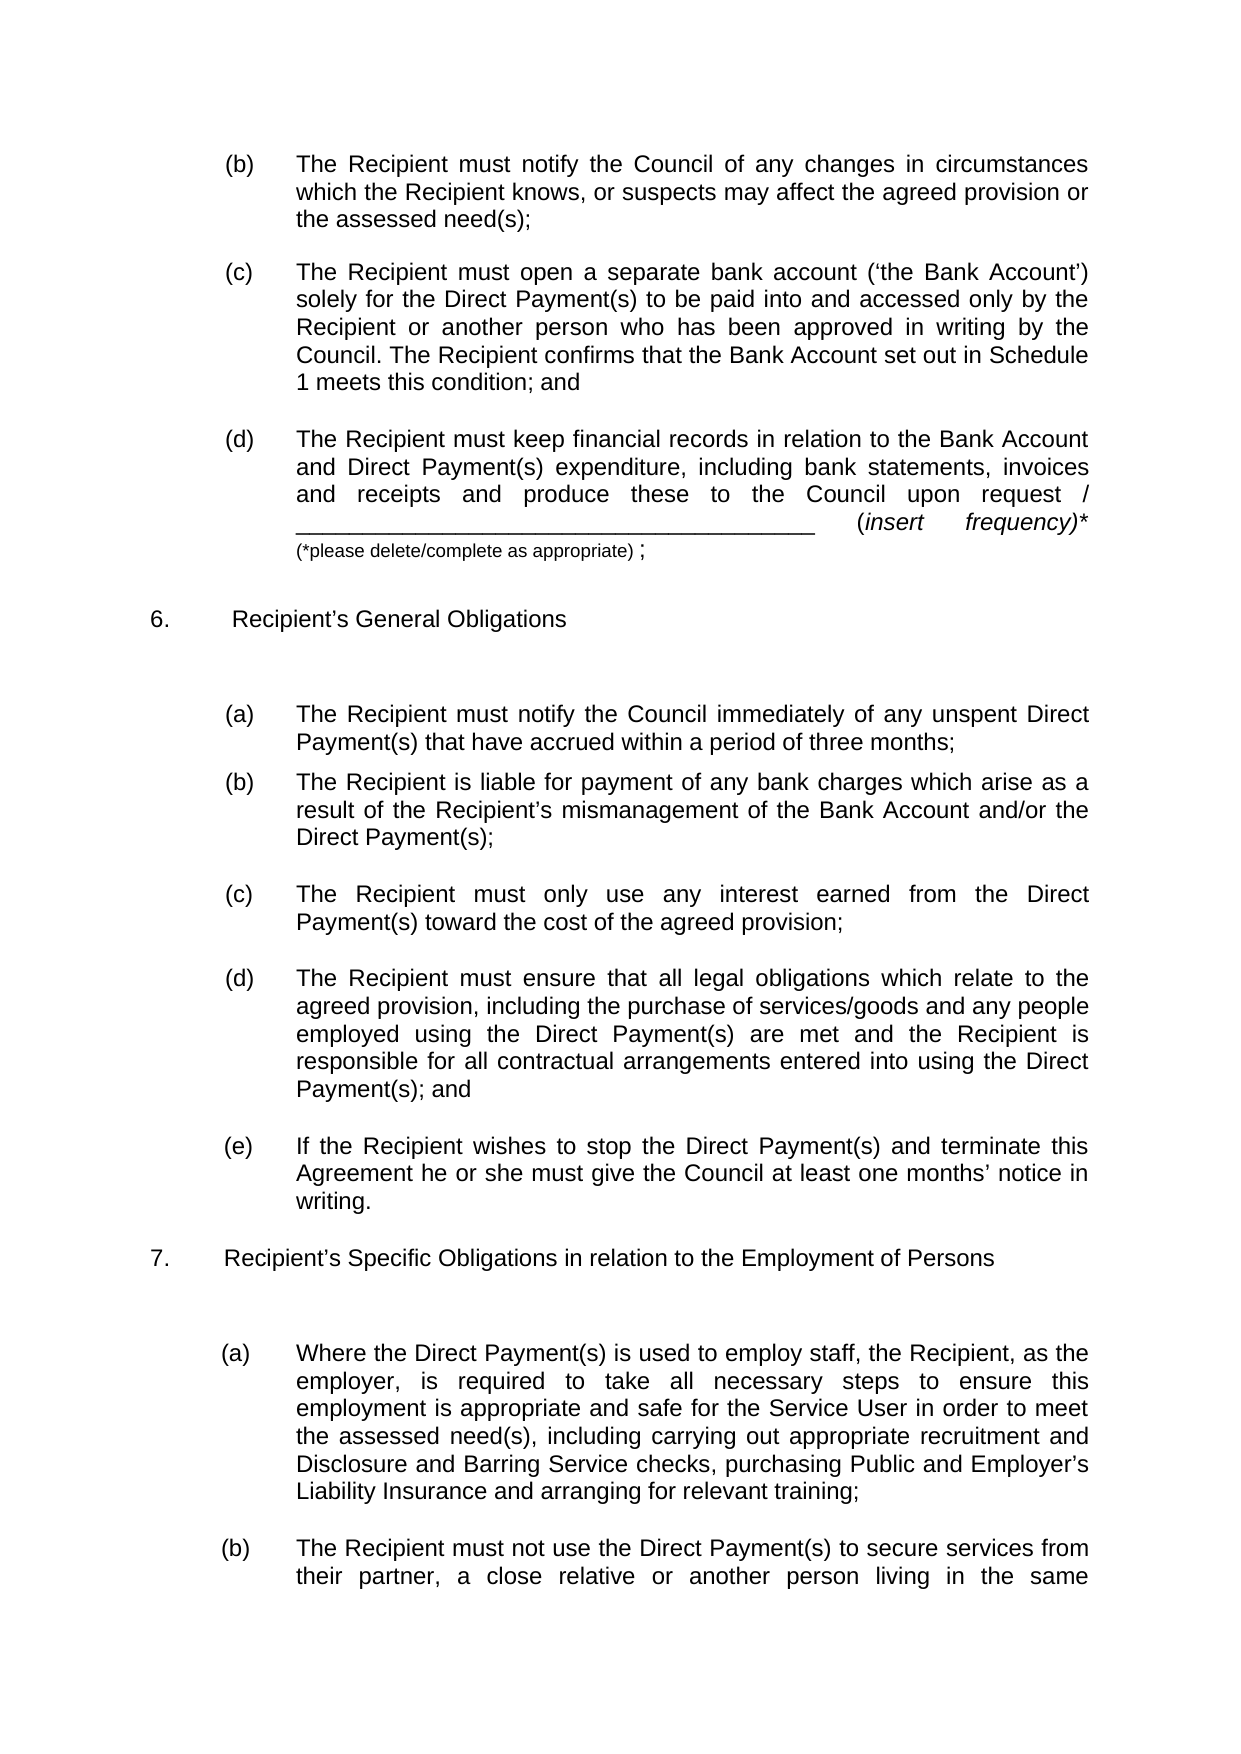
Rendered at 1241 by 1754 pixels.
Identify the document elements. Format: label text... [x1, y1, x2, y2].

text (c) The Recipient must open a separate bank account (‘the Bank Account’) solely for the Direct Payment(s) to be paid into and accessed only by the Recipient or another person who has been approved in writing by the Council. The Recipient confirms that the Bank Account set out in Schedule 1 meets this condition; and [225, 258, 1090, 396]
text (b) The Recipient must notify the Council of any changes in circumstances which the Recipient knows, or suspects may affect the agreed provision or the assessed need(s); [225, 150, 1090, 233]
text (a) The Recipient must notify the Council immediately of any unspent Direct Payment(s) that have accrued within a period of three months; [225, 700, 1090, 756]
text (c) The Recipient must only use any interest earned from the Direct Payment(s) toward the cost of the agreed provision; [225, 880, 1090, 935]
text (e) If the Recipient wishes to stop the Direct Payment(s) and terminate this Agreement he or she must give the Council at least one months’ notice in writing. [224, 1132, 1090, 1214]
text (d) The Recipient must keep financial records in relation to the Bank Account and Direct Payment(s) expenditure, including bank statements, invoices and receipts and produce these to the Council upon request / _______________________________________ (insert frequency)* (*please delete/complete as appropriate) ; [225, 425, 1090, 563]
text (d) The Recipient must ensure that all legal obligations which relate to the agreed provision, including the purchase of services/goods and any people employed using the Direct Payment(s) are met and the Recipient is responsible for all contractual arrangements entered into using the Direct Payment(s); and [225, 964, 1090, 1102]
text (b) The Recipient is liable for payment of any bank charges which arise as a result of the Recipient’s mismanagement of the Bank Account and/or the Direct Payment(s); [225, 768, 1090, 851]
text 7. Recipient’s Specific Obligations in relation to the Employment of Persons [150, 1243, 1090, 1271]
text (b) The Recipient must not use the Direct Payment(s) to secure services from their partner, a close relative or another person living in the same [221, 1534, 1090, 1589]
text (a) Where the Direct Payment(s) is used to employ staff, the Recipient, as the employer, is required to take all necessary steps to ensure this employment is appropriate and safe for the Service User in order to meet the assessed need(s), including carrying out appropriate recruitment and Disclosure and Barring Service checks, purchasing Public and Employer’s Liability Insurance and arranging for relevant training; [221, 1339, 1090, 1505]
text 6. Recipient’s General Obligations [150, 605, 1090, 632]
